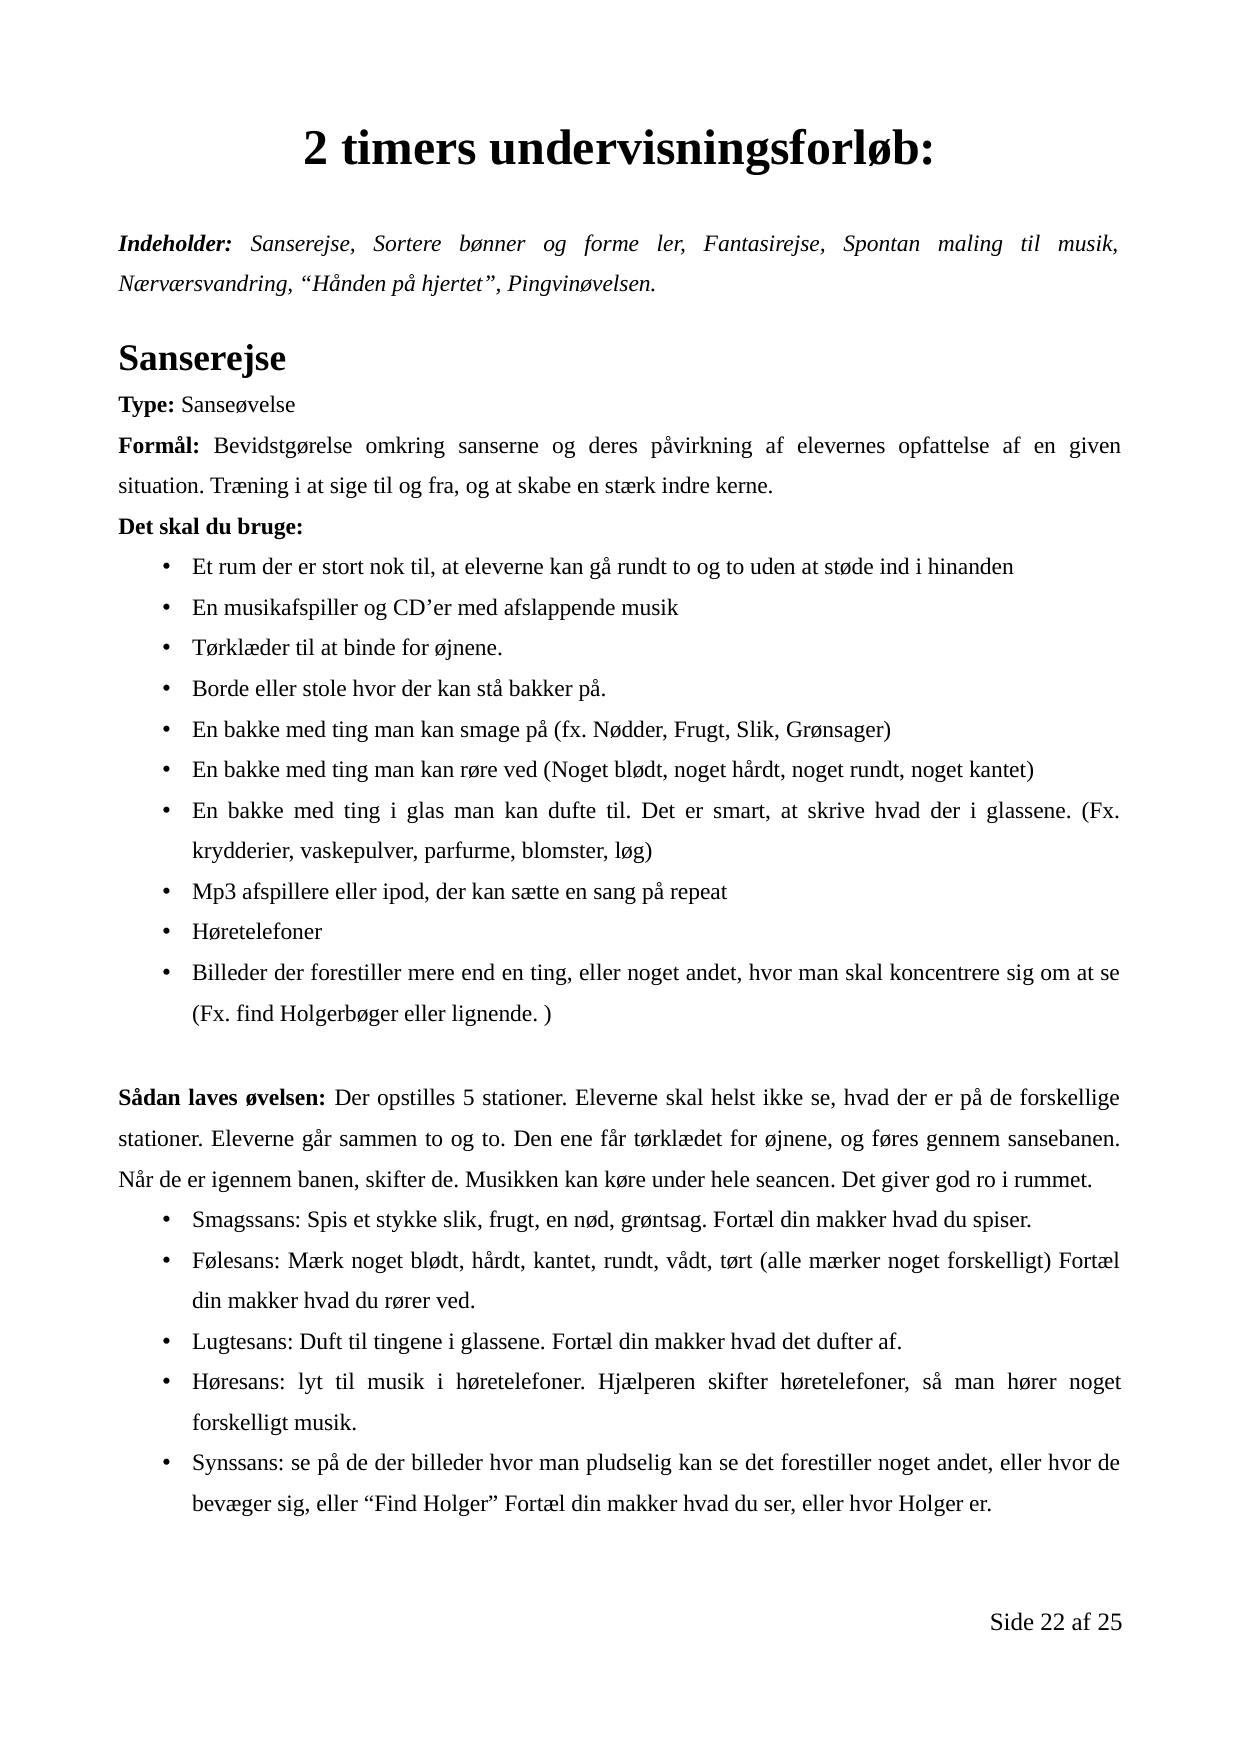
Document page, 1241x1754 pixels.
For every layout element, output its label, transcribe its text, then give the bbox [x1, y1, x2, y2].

list Billeder der forestiller mere end en ting, eller noget andet, hvor man skal koncentrere sig om at se (Fx. find Holgerbøger eller lignende. ) [162, 958, 1122, 1026]
list En musikafspiller og CD’er med afslappende musik [162, 593, 1122, 620]
text Indeholder: Sanserejse, Sortere bønner og forme ler, Fantasirejse, Spontan maling til musik, Nærværsvandring, “Hånden på hjertet”, Pingvinøvelsen. [118, 229, 1122, 297]
list Følesans: Mærk noget blødt, hårdt, kantet, rundt, vådt, tørt (alle mærker noget forskelligt) Fortæl din makker hvad du rører ved. [162, 1246, 1122, 1314]
list En bakke med ting man kan røre ved (Noget blødt, noget hårdt, noget rundt, noget kantet) [162, 756, 1122, 783]
text Det skal du bruge: [118, 512, 1122, 539]
list Høresans: lyt til musik i høretelefoner. Hjælperen skifter høretelefoner, så man hører noget forskelligt musik. [162, 1368, 1122, 1435]
subtitle Sanserejse [118, 335, 1122, 378]
list Smagssans: Spis et stykke slik, frugt, en nød, grøntsag. Fortæl din makker hvad du spiser. [162, 1206, 1122, 1233]
list Lugtesans: Duft til tingene i glassene. Fortæl din makker hvad det dufter af. [162, 1327, 1122, 1354]
list Høretelefoner [162, 918, 1122, 945]
list Tørklæder til at binde for øjnene. [162, 634, 1122, 661]
list En bakke med ting i glas man kan dufte til. Det er smart, at skrive hvad der i glassene. (Fx. krydderier, vaskepulver, parfurme, blomster, løg) [162, 796, 1122, 864]
list Et rum der er stort nok til, at eleverne kan gå rundt to og to uden at støde ind i hinanden [162, 552, 1122, 579]
list En bakke med ting man kan smage på (fx. Nødder, Frugt, Slik, Grønsager) [162, 715, 1122, 742]
text Type: Sanseøvelse [118, 391, 1122, 418]
list Borde eller stole hvor der kan stå bakker på. [162, 674, 1122, 701]
text 2 timers undervisningsforløb: [118, 118, 1122, 176]
text Formål: Bevidstgørelse omkring sanserne og deres påvirkning af elevernes opfattelse af en given situation. Træning i at sige til og fra, og at skabe en stærk indre kerne. [118, 431, 1122, 499]
text Sådan laves øvelsen: Der opstilles 5 stationer. Eleverne skal helst ikke se, hvad der er på de forskellige stationer. Eleverne går sammen to og to. Den ene får tørklædet for øjnene, og føres gennem sansebanen. Når de er igennem banen, skifter de. Musikken kan køre under hele seancen. Det giver god ro i rummet. [118, 1082, 1122, 1192]
list Synssans: se på de der billeder hvor man pludselig kan se det forestiller noget andet, eller hvor de bevæger sig, eller “Find Holger” Fortæl din makker hvad du ser, eller hvor Holger er. [162, 1449, 1122, 1516]
list Mp3 afspillere eller ipod, der kan sætte en sang på repeat [162, 877, 1122, 904]
